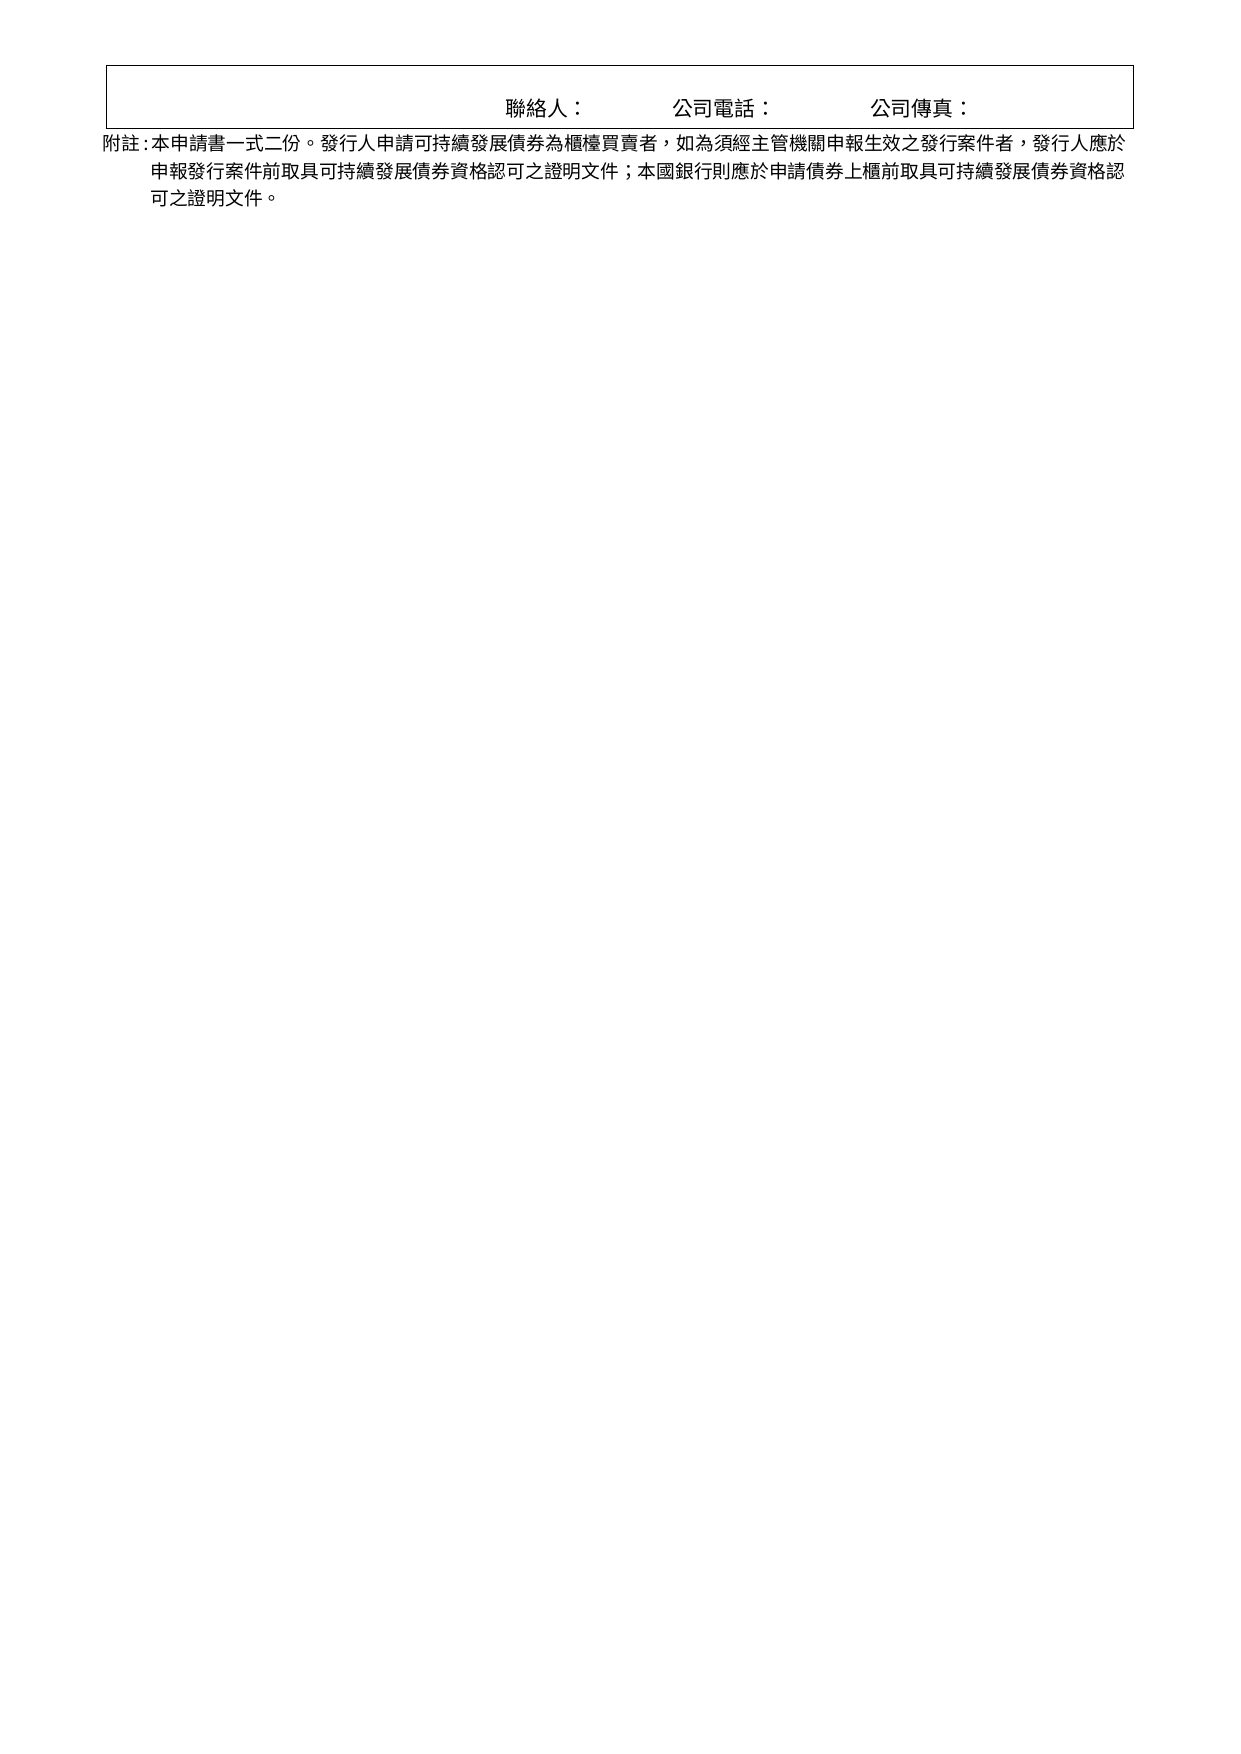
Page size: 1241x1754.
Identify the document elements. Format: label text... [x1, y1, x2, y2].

table_cell 聯絡人： 公司電話： 公司傳真： [107, 66, 1133, 128]
text 附註:本申請書一式二份。發行人申請可持續發展債券為櫃檯買賣者，如為須經主管機關申報生效之發行案件者，發行人應於申報發行案件前取具可持續發展債券資格認可之證明文件；本國銀行則應於申請債券上櫃前取具可持續發展債券資格認可之證明文件。 [91, 129, 1134, 211]
